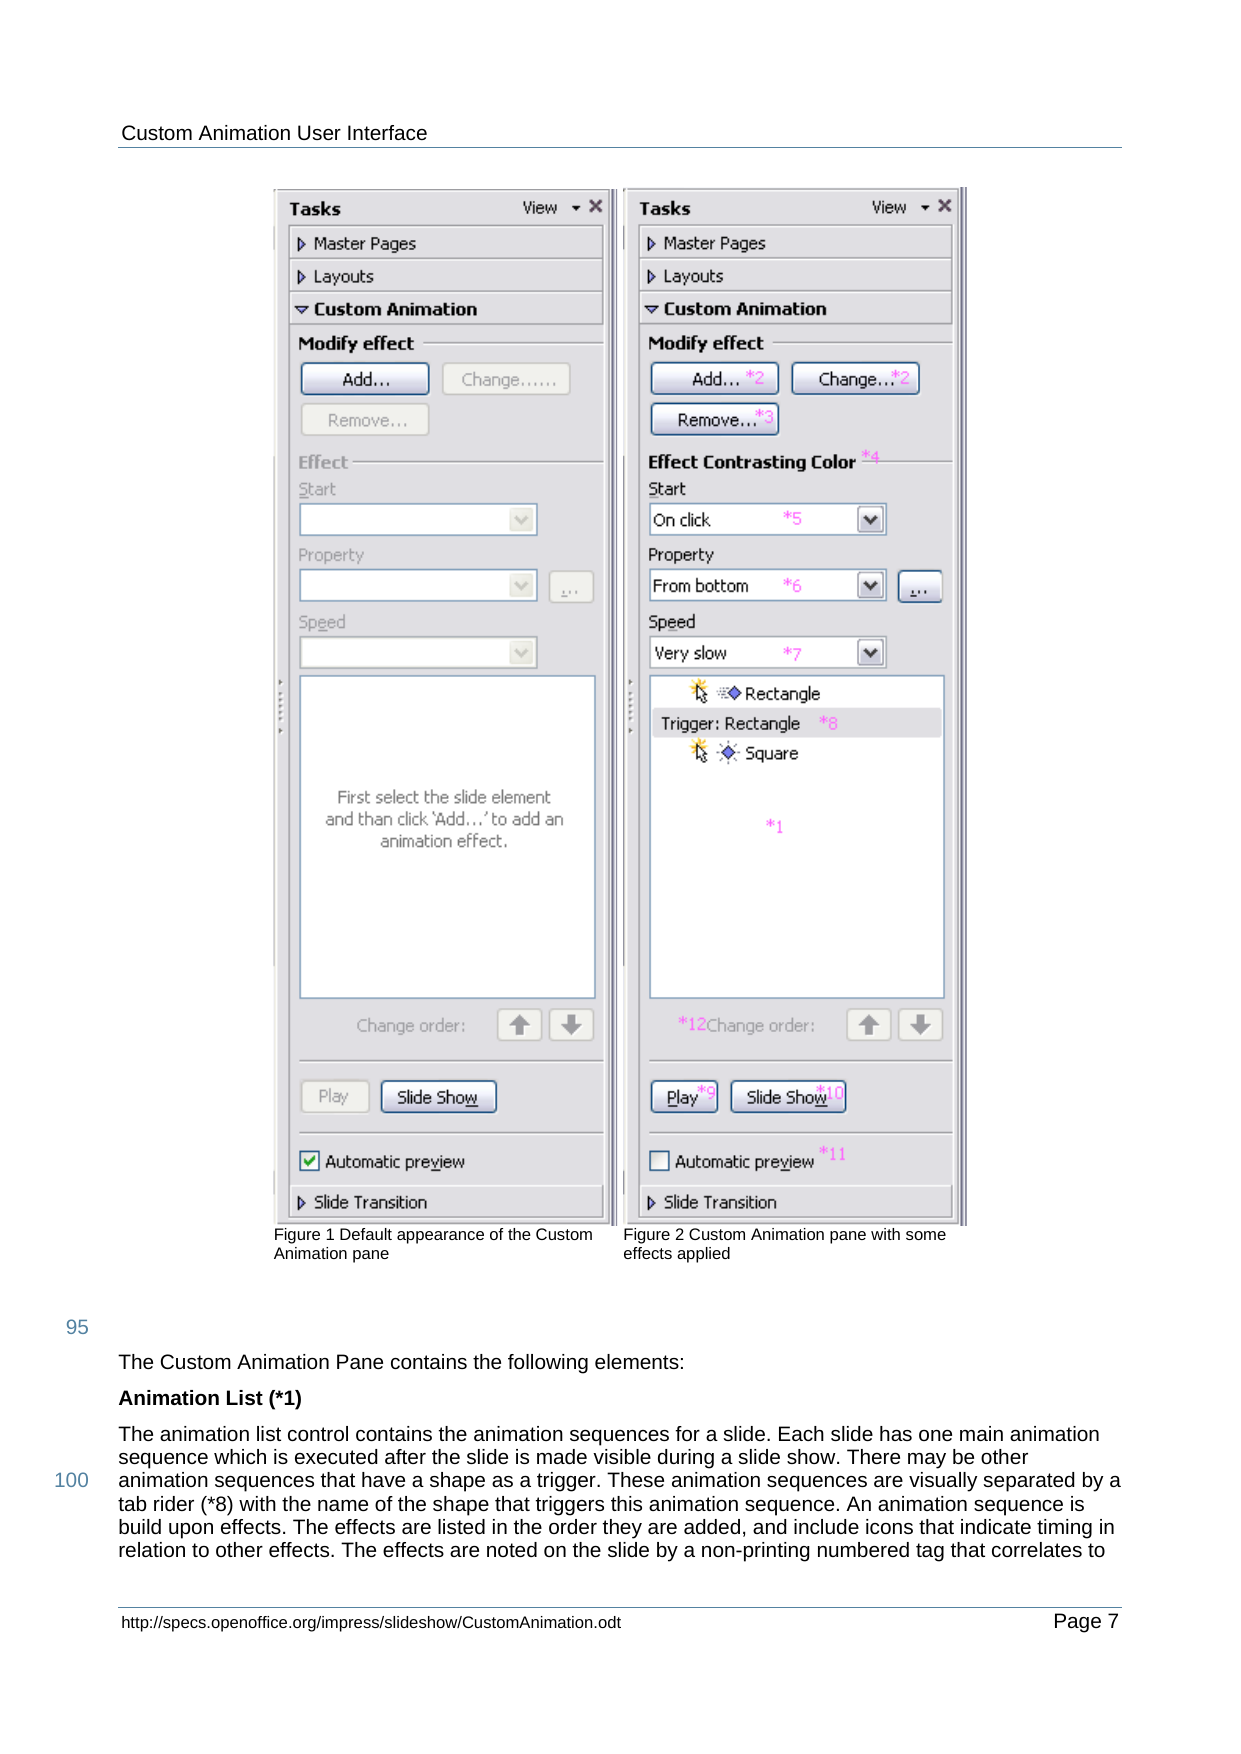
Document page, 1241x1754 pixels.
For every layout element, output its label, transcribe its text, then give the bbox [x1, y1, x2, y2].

text Figure 1 Default appearance of the Custom Animation pane [273, 1226, 617, 1263]
text The animation list control contains the animation sequences for a slide. Each slide has one main animation sequence which is executed after the slide is made visible during a slide show. There may be other animation sequences that have a shape as a trigger. These animation sequences are visually separated by a tab rider (*8) with the name of the shape that triggers this animation sequence. An animation sequence is build upon effects. The effects are listed in the order they are added, and include icons that indicate timing in relation to other effects. The effects are noted on the slide by a non-printing numbered tag that correlates to [118, 1422, 1122, 1562]
picture [273, 189, 618, 1226]
text The Custom Animation Pane contains the following elements: [118, 1351, 1122, 1374]
text Figure 2 Custom Animation pane with some effects applied [623, 1226, 967, 1263]
picture [623, 187, 967, 1226]
text Animation List (*1) [118, 1387, 1122, 1410]
